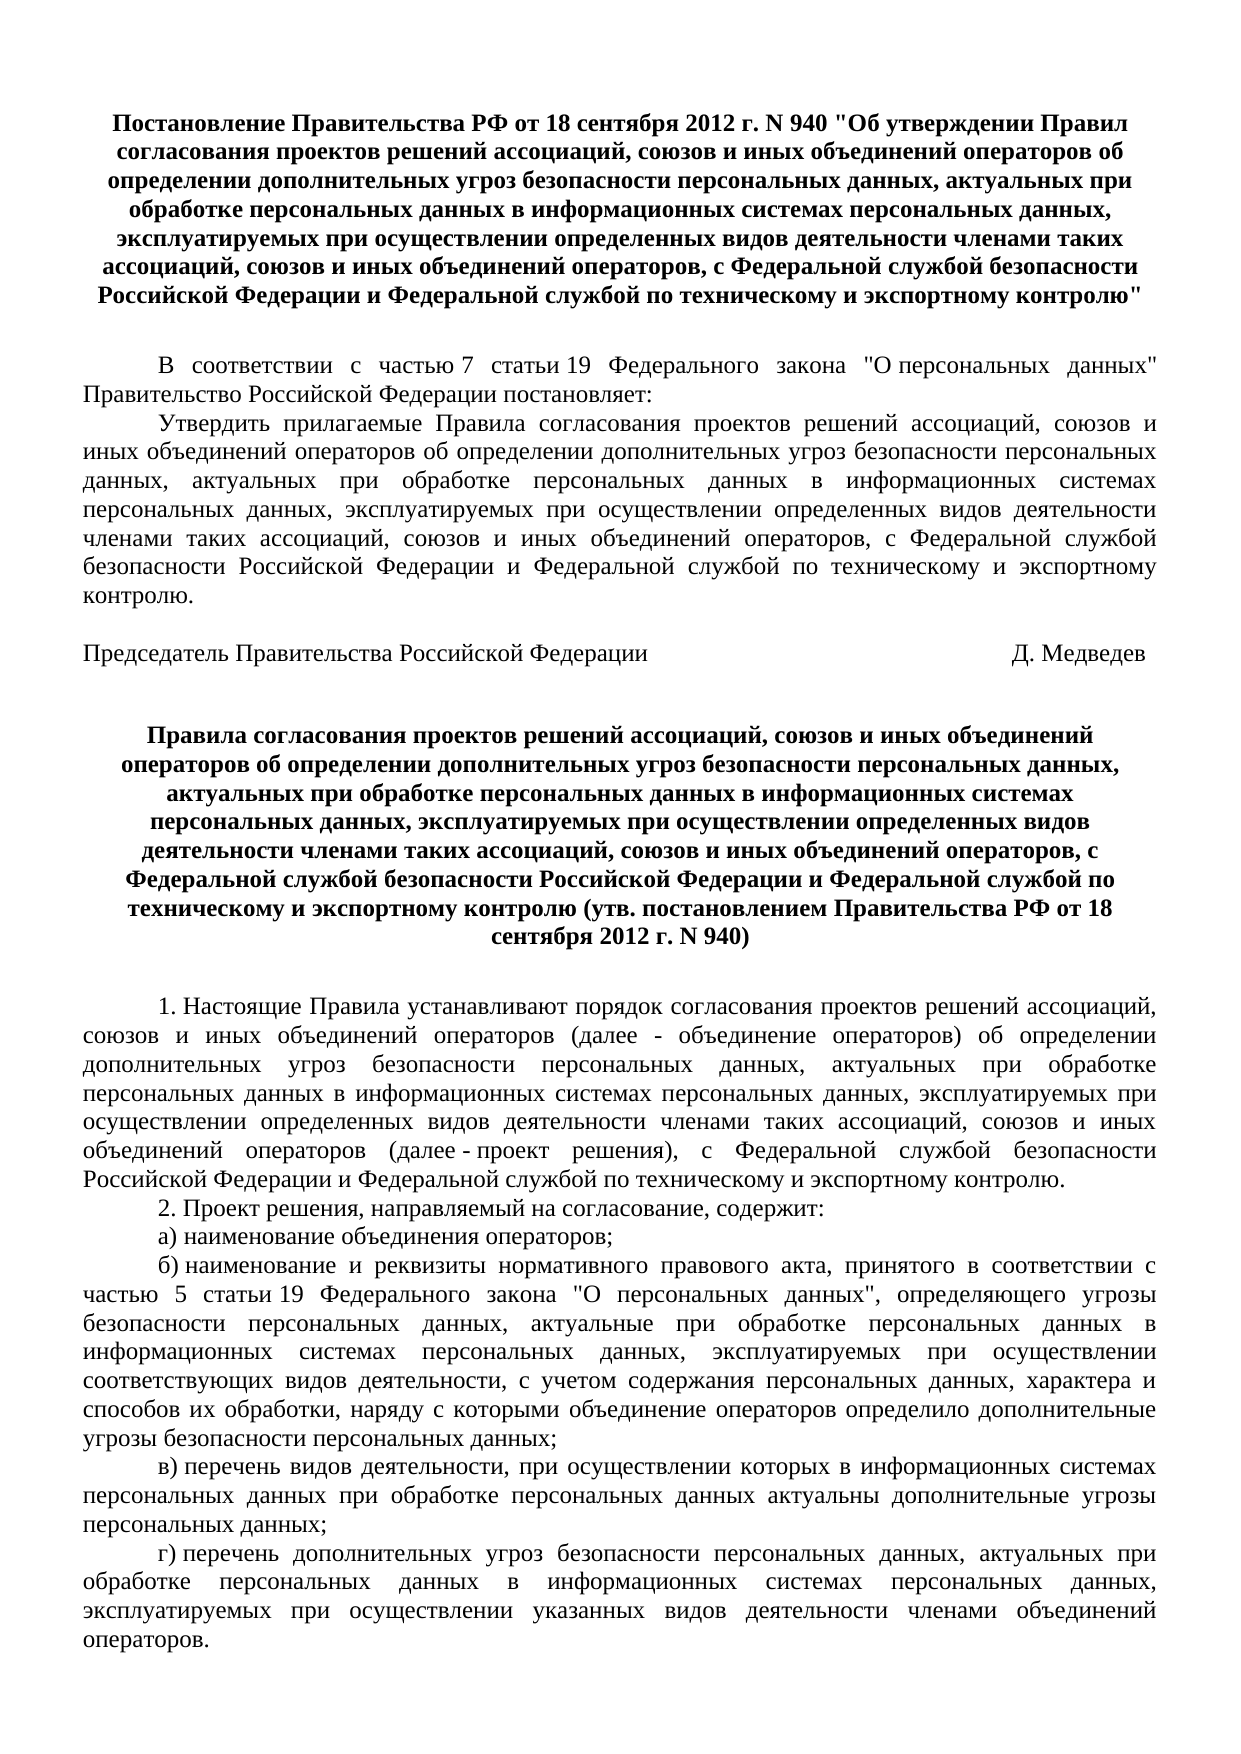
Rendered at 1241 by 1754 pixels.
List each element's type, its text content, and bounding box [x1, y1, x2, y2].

table_header Председатель Правительства Российской Федерации [83, 638, 791, 666]
text 1. Настоящие Правила устанавливают порядок согласования проектов решений ассоциаций, союзов и иных объединений операторов (далее - объединение операторов) об определении дополнительных угроз безопасности персональных данных, актуальных при обработке персональных данных в информационных системах персональных данных, эксплуатируемых при осуществлении определенных видов деятельности членами таких ассоциаций, союзов и иных объединений операторов (далее - проект решения), с Федеральной службой безопасности Российской Федерации и Федеральной службой по техническому и экспортному контролю. [83, 991, 1157, 1193]
subtitle Постановление Правительства РФ от 18 сентября 2012 г. N 940 "Об утверждении Правил согласования проектов решений ассоциаций, союзов и иных объединений операторов об определении дополнительных угроз безопасности персональных данных, актуальных при обработке персональных данных в информационных системах персональных данных, эксплуатируемых при осуществлении определенных видов деятельности членами таких ассоциаций, союзов и иных объединений операторов, с Федеральной службой безопасности Российской Федерации и Федеральной службой по техническому и экспортному контролю" [83, 108, 1157, 309]
table_header Д. Медведев [791, 638, 1146, 666]
text г) перечень дополнительных угроз безопасности персональных данных, актуальных при обработке персональных данных в информационных системах персональных данных, эксплуатируемых при осуществлении указанных видов деятельности членами объединений операторов. [83, 1538, 1157, 1653]
subtitle Правила согласования проектов решений ассоциаций, союзов и иных объединений операторов об определении дополнительных угроз безопасности персональных данных, актуальных при обработке персональных данных в информационных системах персональных данных, эксплуатируемых при осуществлении определенных видов деятельности членами таких ассоциаций, союзов и иных объединений операторов, с Федеральной службой безопасности Российской Федерации и Федеральной службой по техническому и экспортному контролю (утв. постановлением Правительства РФ от 18 сентября 2012 г. N 940) [83, 720, 1157, 950]
text б) наименование и реквизиты нормативного правового акта, принятого в соответствии с частью 5 статьи 19 Федерального закона "О персональных данных", определяющего угрозы безопасности персональных данных, актуальные при обработке персональных данных в информационных системах персональных данных, эксплуатируемых при осуществлении соответствующих видов деятельности, с учетом содержания персональных данных, характера и способов их обработки, наряду с которыми объединение операторов определило дополнительные угрозы безопасности персональных данных; [83, 1250, 1157, 1451]
text а) наименование объединения операторов; [83, 1221, 1157, 1250]
text Утвердить прилагаемые Правила согласования проектов решений ассоциаций, союзов и иных объединений операторов об определении дополнительных угроз безопасности персональных данных, актуальных при обработке персональных данных в информационных системах персональных данных, эксплуатируемых при осуществлении определенных видов деятельности членами таких ассоциаций, союзов и иных объединений операторов, с Федеральной службой безопасности Российской Федерации и Федеральной службой по техническому и экспортному контролю. [83, 408, 1157, 609]
text 2. Проект решения, направляемый на согласование, содержит: [83, 1193, 1157, 1221]
text в) перечень видов деятельности, при осуществлении которых в информационных системах персональных данных при обработке персональных данных актуальны дополнительные угрозы персональных данных; [83, 1451, 1157, 1538]
text В соответствии с частью 7 статьи 19 Федерального закона "О персональных данных" Правительство Российской Федерации постановляет: [83, 350, 1157, 408]
